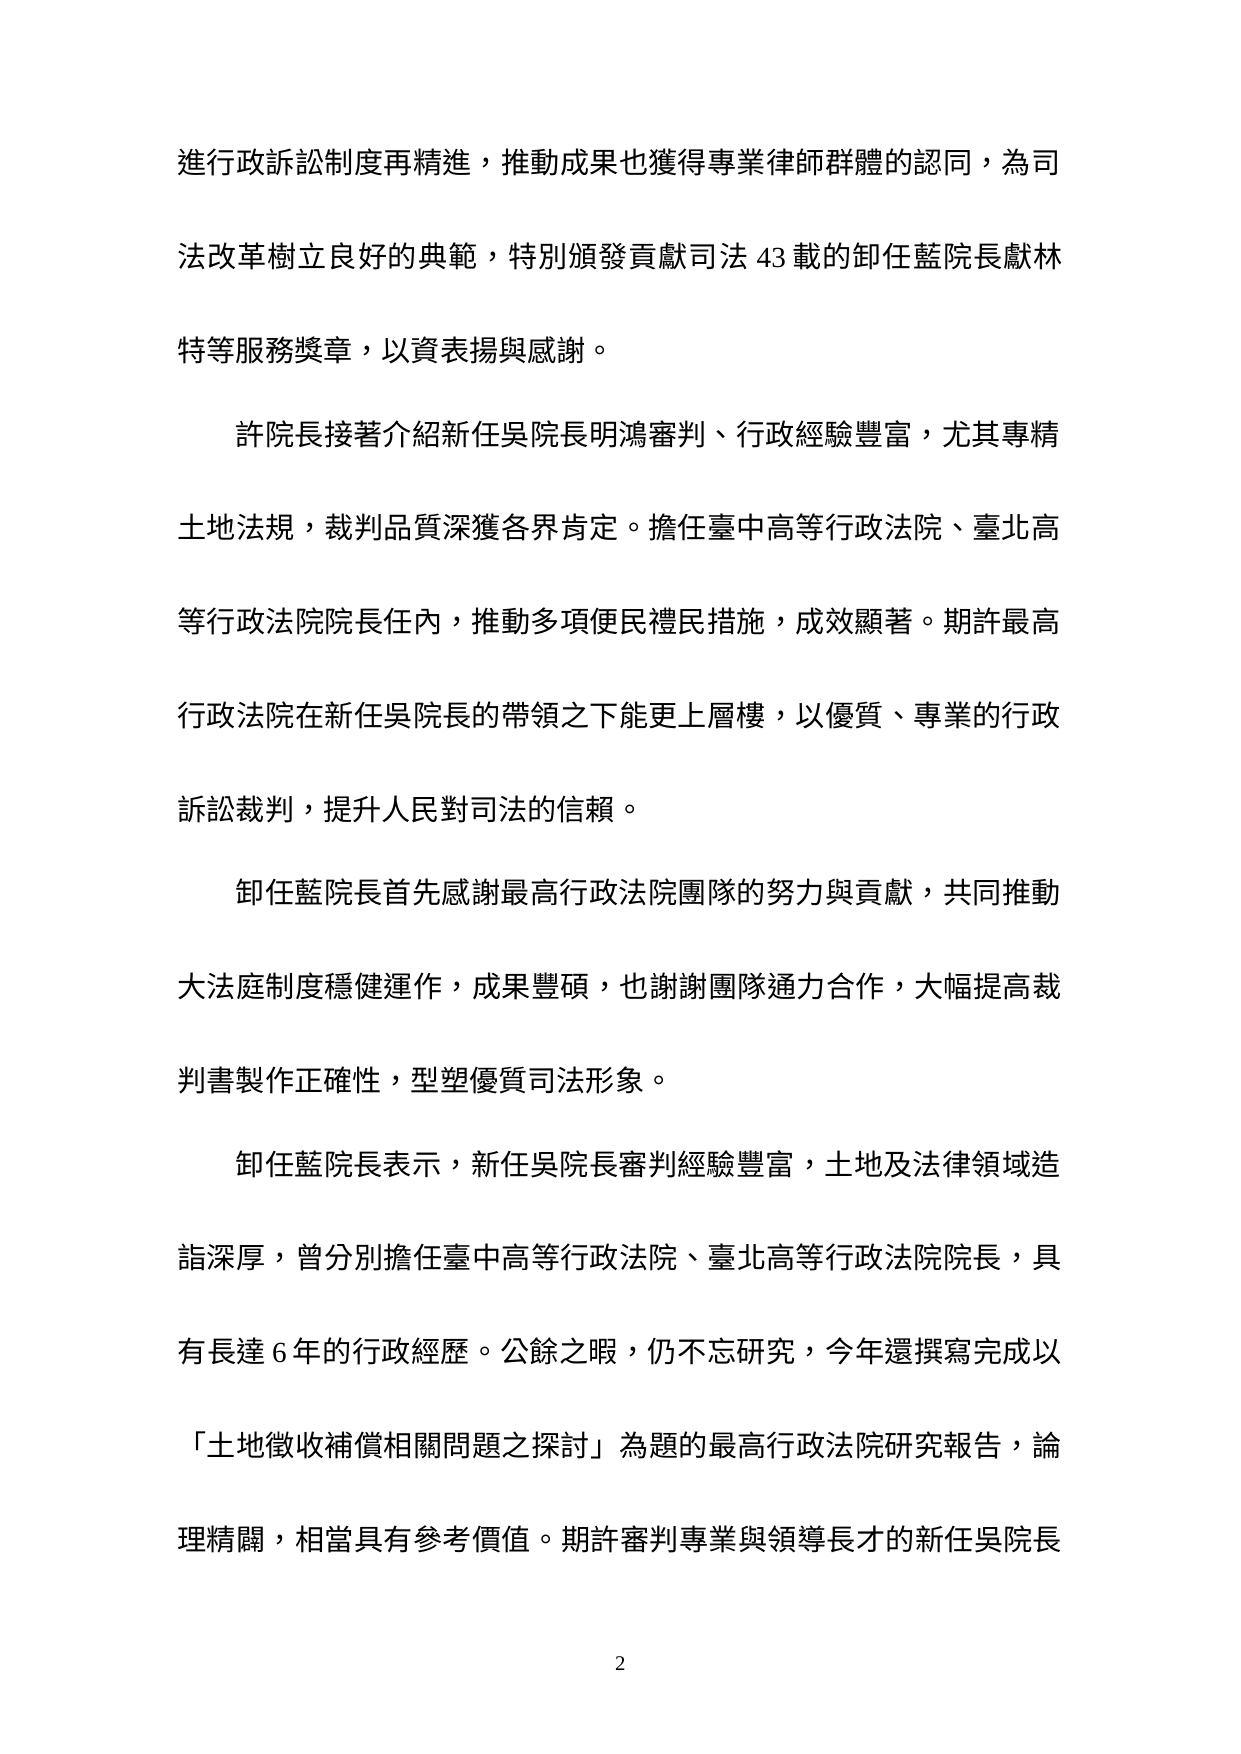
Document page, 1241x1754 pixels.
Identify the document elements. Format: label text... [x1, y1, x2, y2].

text 許院長接著介紹新任吳院長明鴻審判、行政經驗豐富，尤其專精土地法規，裁判品質深獲各界肯定。擔任臺中高等行政法院、臺北高等行政法院院長任內，推動多項便民禮民措施，成效顯著。期許最高行政法院在新任吳院長的帶領之下能更上層樓，以優質、專業的行政訴訟裁判，提升人民對司法的信賴。 [177, 391, 1063, 828]
text 卸任藍院長首先感謝最高行政法院團隊的努力與貢獻，共同推動大法庭制度穩健運作，成果豐碩，也謝謝團隊通力合作，大幅提高裁判書製作正確性，型塑優質司法形象。 [177, 849, 1063, 1099]
text 許院長致詞時首先表示，推動司法改革，讓司法更受到人民信賴，是司法院當前政策核心目標，但改革理念要落實，必須仰賴所有司法從業人員第一線的扎實推動。許院長指出，在短短不到1年的準備期間，最高行政法院即迅速、有效地建立各項配套措施，讓大法庭順利施行。近期不僅回饋寶貴的實務經驗及建議，供司法院審慎研議，促進行政訴訟制度再精進，推動成果也獲得專業律師群體的認同，為司法改革樹立良好的典範，特別頒發貢獻司法43載的卸任藍院長獻林特等服務獎章，以資表揚與感謝。 [177, 119, 1063, 369]
text 卸任藍院長表示，新任吳院長審判經驗豐富，土地及法律領域造詣深厚，曾分別擔任臺中高等行政法院、臺北高等行政法院院長，具有長達6年的行政經歷。公餘之暇，仍不忘研究，今年還撰寫完成以「土地徵收補償相關問題之探討」為題的最高行政法院研究報告，論理精闢，相當具有參考價值。期許審判專業與領導長才的新任吳院長 [177, 1121, 1063, 1558]
